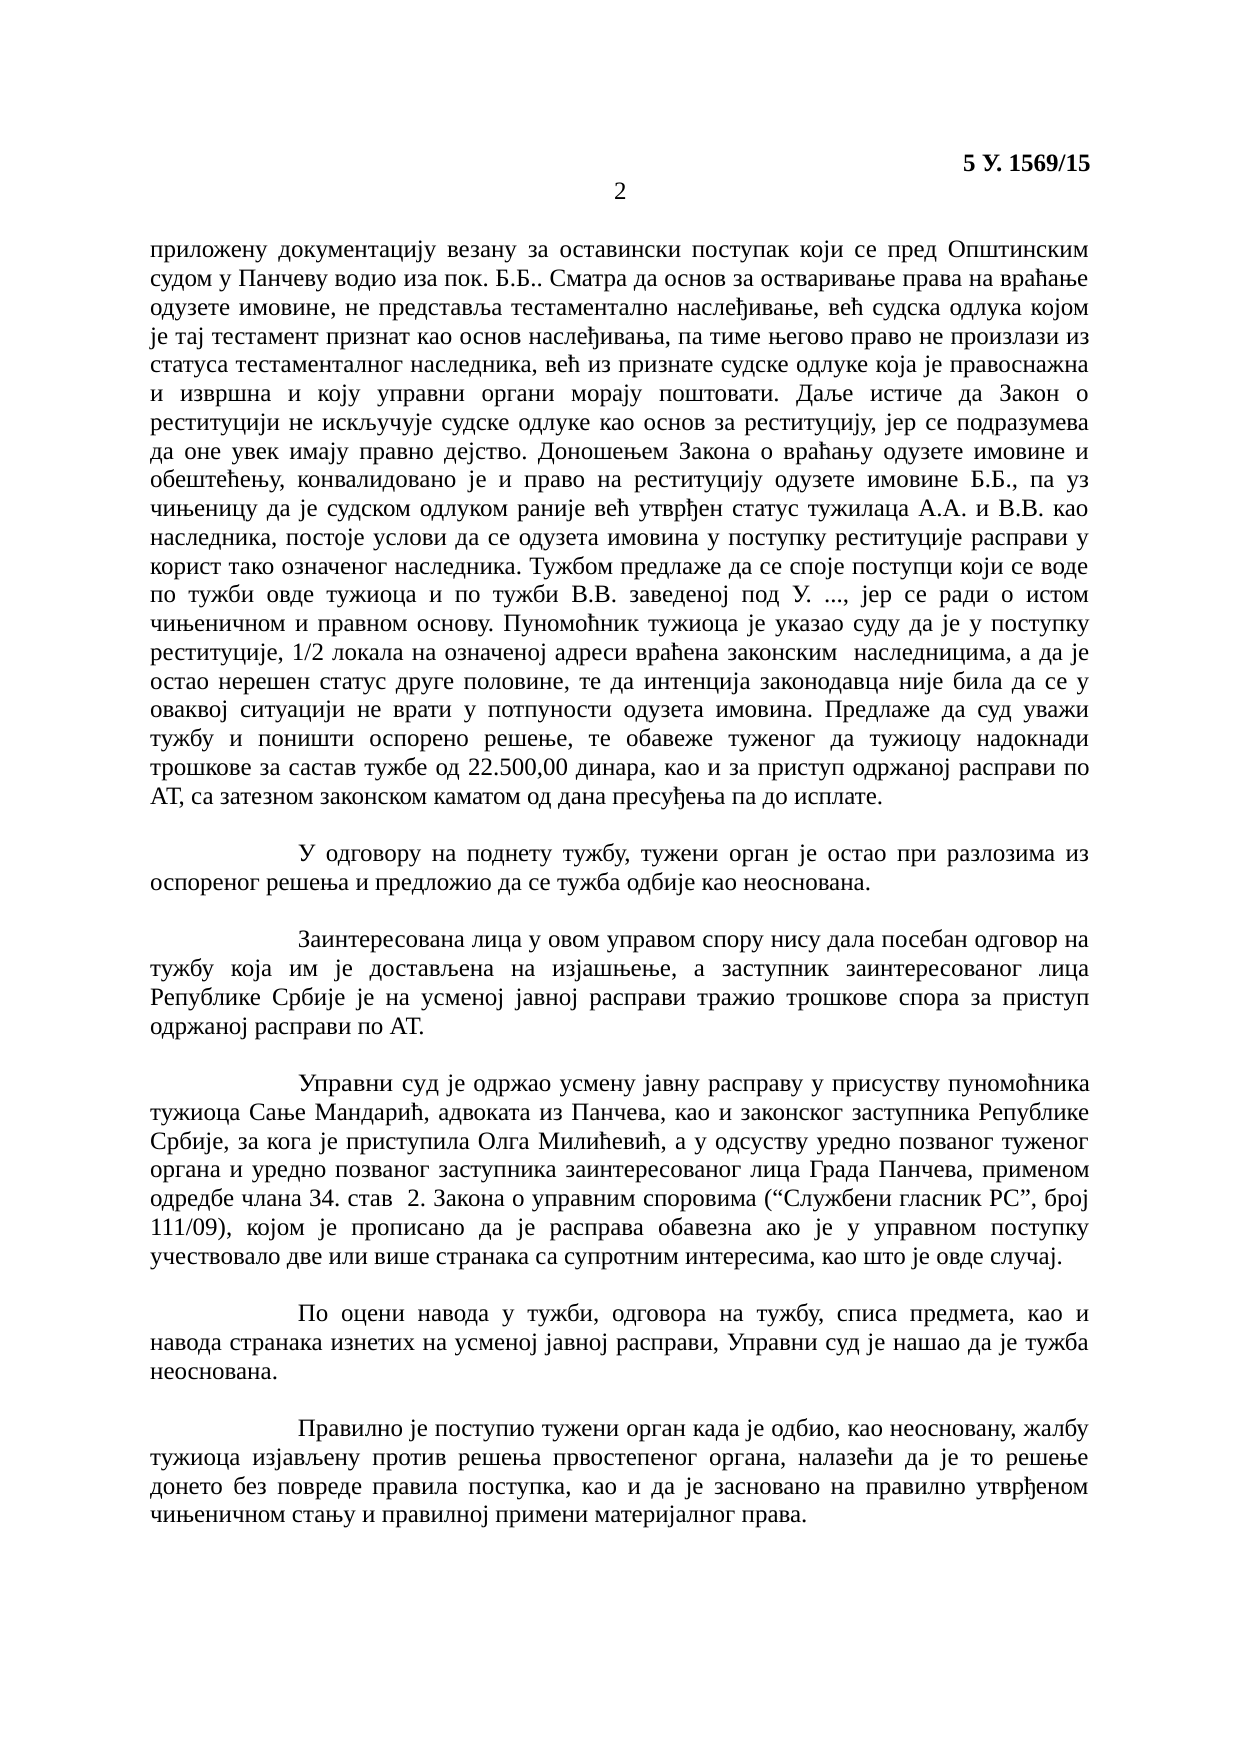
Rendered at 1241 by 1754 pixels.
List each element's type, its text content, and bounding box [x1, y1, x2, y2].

text Управни суд је одржао усмену јавну расправу у присуству пуномоћника тужиоца Сање Мандарић, адвоката из Панчева, као и законског заступника Републике Србије, за кога је приступила Олга Милићевић, а у одсуству уредно позваног туженог органа и уредно позваног заступника заинтересованог лица Града Панчева, применом одредбе члана 34. став 2. Закона о управним споровима (“Службени гласник РС”, број 111/09), којом је прописано да је расправа обавезна ако је у управном поступку учествовало две или више странака са супротним интересима, као што је овде случај. [150, 1068, 1090, 1269]
text Правилно је поступио тужени орган када је одбио, као неосновану, жалбу тужиоца изјављену против решења првостепеног органа, налазећи да је то решење донето без повреде правила поступка, као и да је засновано на правилно утврђеном чињеничном стању и правилној примени материјалног права. [150, 1413, 1090, 1528]
text У одговору на поднету тужбу, тужени орган је остао при разлозима из оспореног решења и предложио да се тужба одбије као неоснована. [150, 838, 1090, 896]
text По оцени навода у тужби, одговора на тужбу, списа предмета, као и навода странака изнетих на усменој јавној расправи, Управни суд је нашао да је тужба неоснована. [150, 1298, 1090, 1384]
text приложену документацију везану за оставински поступак који се пред Општинским судом у Панчеву водио иза пок. Б.Б.. Сматра да основ за остваривање права на враћање одузете имовине, не представља тестаментално наслеђивање, већ судска одлука којом је тај тестамент признат као основ наслеђивања, па тиме његово право не произлази из статуса тестаменталног наследника, већ из признате судске одлуке која је правоснажна и извршна и коју управни органи морају поштовати. Даље истиче да Закон о реституцији не искључује судске одлуке као основ за реституцију, јер се подразумева да оне увек имају правно дејство. Доношењем Закона о враћању одузете имовине и обештећењу, конвалидовано је и право на реституцију одузете имовине Б.Б., па уз чињеницу да је судском одлуком раније већ утврђен статус тужилаца А.А. и В.В. као наследника, постоје услови да се одузета имовина у поступку реституције расправи у корист тако означеног наследника. Тужбом предлаже да се споје поступци који се воде по тужби овде тужиоца и по тужби В.В. заведеној под У. ..., јер се ради о истом чињеничном и правном основу. Пуномоћник тужиоца је указао суду да је у поступку реституције, 1/2 локала на означеној адреси враћена законским наследницима, а да је остао нерешен статус друге половине, те да интенција законодавца није била да се у оваквој ситуацији не врати у потпуности одузета имовина. Предлаже да суд уважи тужбу и поништи оспорено решење, те обавеже туженог да тужиоцу надокнади трошкове за састав тужбе од 22.500,00 динара, као и за приступ одржаној расправи по АТ, са затезном законском каматом од дана пресуђења па до исплате. [150, 234, 1090, 809]
text Заинтересована лица у овом управом спору нису дала посебан одговор на тужбу која им је достављена на изјашњење, а заступник заинтересованог лица Републике Србије је на усменој јавној расправи тражио трошкове спора за приступ одржаној расправи по АТ. [150, 924, 1090, 1039]
